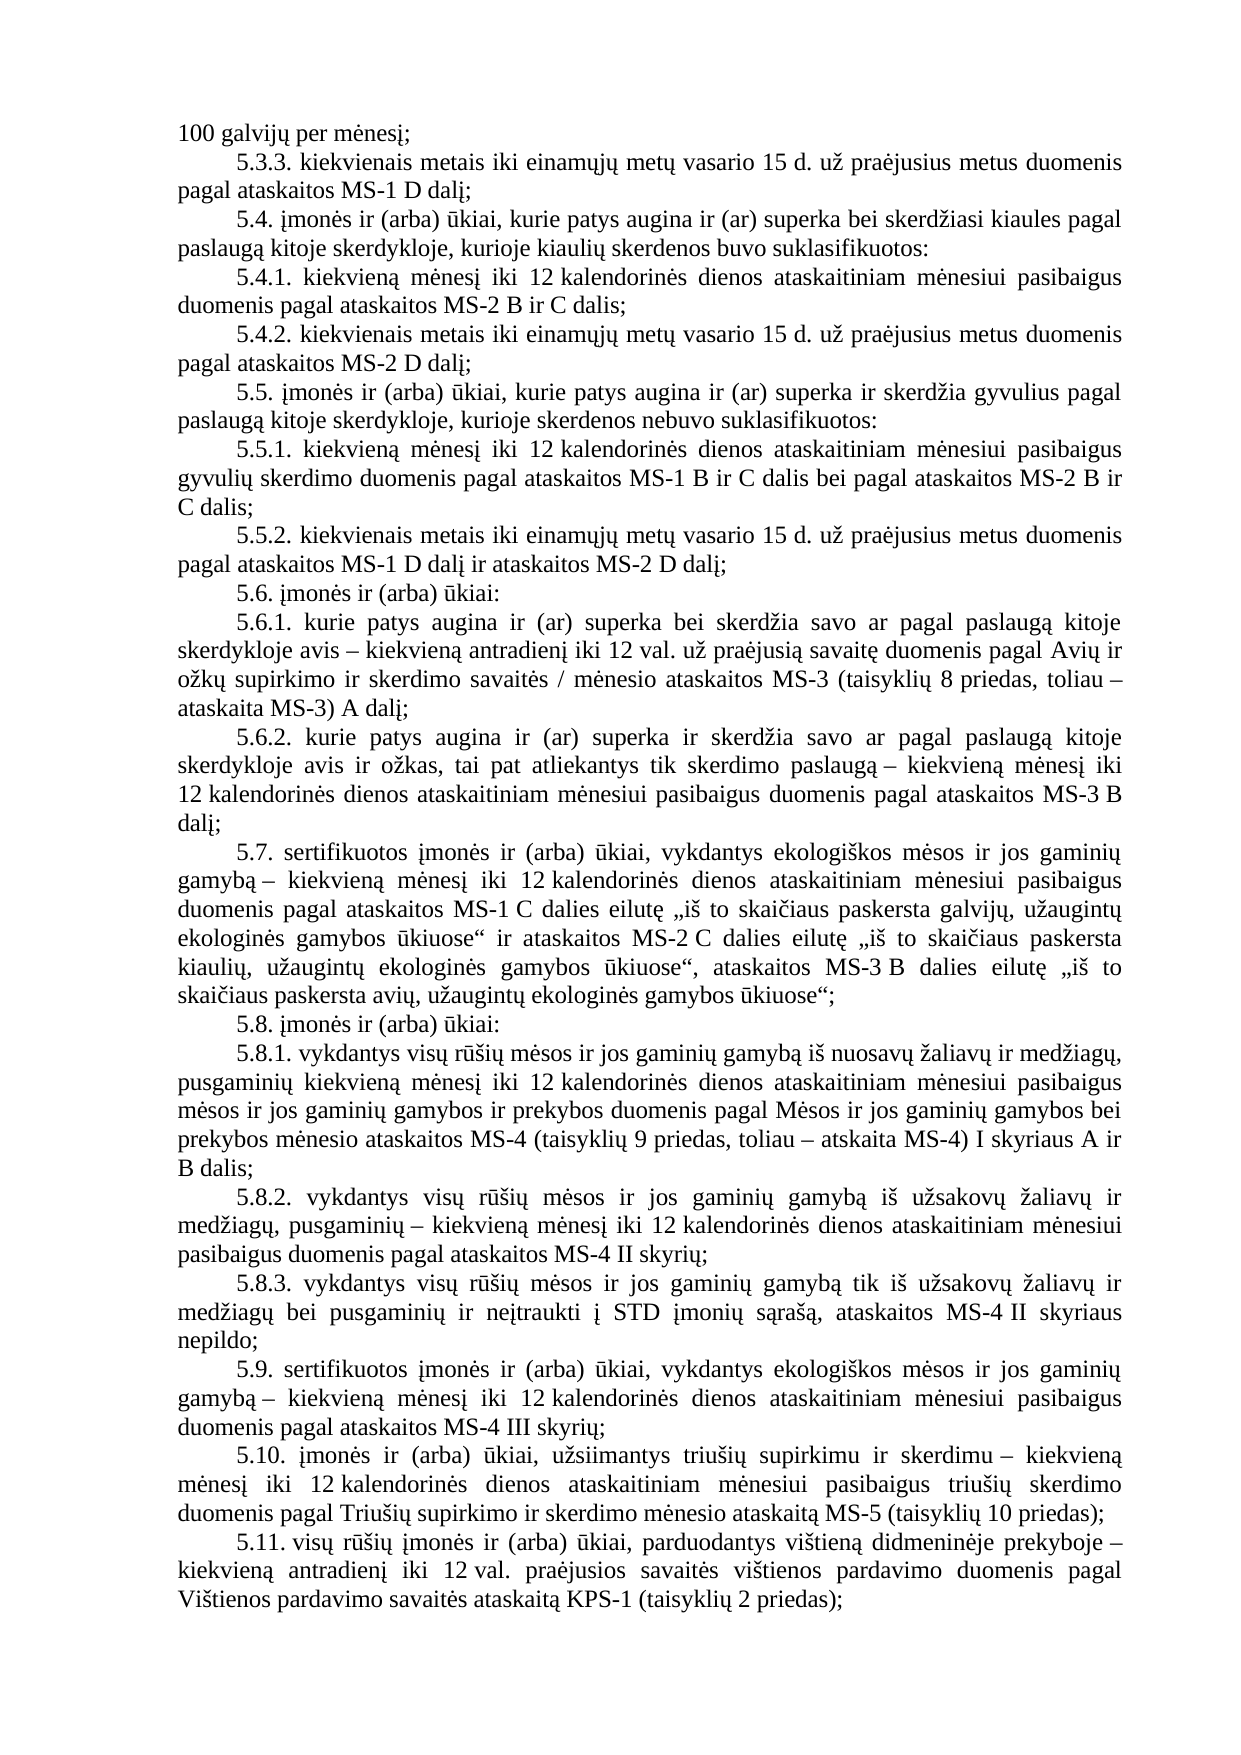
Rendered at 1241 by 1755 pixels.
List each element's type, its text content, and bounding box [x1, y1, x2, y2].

text 5.10. įmonės ir (arba) ūkiai, užsiimantys triušių supirkimu ir skerdimu – kiekvieną mėnesį iki 12 kalendorinės dienos ataskaitiniam mėnesiui pasibaigus triušių skerdimo duomenis pagal Triušių supirkimo ir skerdimo mėnesio ataskaitą MS-5 (taisyklių 10 priedas); [177, 1441, 1122, 1527]
text 5.11. visų rūšių įmonės ir (arba) ūkiai, parduodantys vištieną didmeninėje prekyboje – kiekvieną antradienį iki 12 val. praėjusios savaitės vištienos pardavimo duomenis pagal Vištienos pardavimo savaitės ataskaitą KPS-1 (taisyklių 2 priedas); [177, 1527, 1122, 1613]
text 5.4. įmonės ir (arba) ūkiai, kurie patys augina ir (ar) superka bei skerdžiasi kiaules pagal paslaugą kitoje skerdykloje, kurioje kiaulių skerdenos buvo suklasifikuotos: [177, 204, 1122, 262]
text 5.5.2. kiekvienais metais iki einamųjų metų vasario 15 d. už praėjusius metus duomenis pagal ataskaitos MS-1 D dalį ir ataskaitos MS-2 D dalį; [177, 521, 1122, 578]
text 5.6. įmonės ir (arba) ūkiai: [177, 578, 1122, 607]
text 5.4.1. kiekvieną mėnesį iki 12 kalendorinės dienos ataskaitiniam mėnesiui pasibaigus duomenis pagal ataskaitos MS-2 B ir C dalis; [177, 262, 1122, 319]
text 5.8.1. vykdantys visų rūšių mėsos ir jos gaminių gamybą iš nuosavų žaliavų ir medžiagų, pusgaminių kiekvieną mėnesį iki 12 kalendorinės dienos ataskaitiniam mėnesiui pasibaigus mėsos ir jos gaminių gamybos ir prekybos duomenis pagal Mėsos ir jos gaminių gamybos bei prekybos mėnesio ataskaitos MS-4 (taisyklių 9 priedas, toliau – atskaita MS-4) I skyriaus A ir B dalis; [177, 1038, 1122, 1182]
text 5.7. sertifikuotos įmonės ir (arba) ūkiai, vykdantys ekologiškos mėsos ir jos gaminių gamybą – kiekvieną mėnesį iki 12 kalendorinės dienos ataskaitiniam mėnesiui pasibaigus duomenis pagal ataskaitos MS-1 C dalies eilutę „iš to skaičiaus paskersta galvijų, užaugintų ekologinės gamybos ūkiuose“ ir ataskaitos MS-2 C dalies eilutę „iš to skaičiaus paskersta kiaulių, užaugintų ekologinės gamybos ūkiuose“, ataskaitos MS-3 B dalies eilutę „iš to skaičiaus paskersta avių, užaugintų ekologinės gamybos ūkiuose“; [177, 837, 1122, 1009]
text 5.4.2. kiekvienais metais iki einamųjų metų vasario 15 d. už praėjusius metus duomenis pagal ataskaitos MS-2 D dalį; [177, 319, 1122, 377]
text 5.8.2. vykdantys visų rūšių mėsos ir jos gaminių gamybą iš užsakovų žaliavų ir medžiagų, pusgaminių – kiekvieną mėnesį iki 12 kalendorinės dienos ataskaitiniam mėnesiui pasibaigus duomenis pagal ataskaitos MS-4 II skyrių; [177, 1182, 1122, 1268]
text 5.8. įmonės ir (arba) ūkiai: [177, 1009, 1122, 1038]
text 100 galvijų per mėnesį; [177, 118, 1122, 147]
text 5.5. įmonės ir (arba) ūkiai, kurie patys augina ir (ar) superka ir skerdžia gyvulius pagal paslaugą kitoje skerdykloje, kurioje skerdenos nebuvo suklasifikuotos: [177, 377, 1122, 434]
text 5.6.1. kurie patys augina ir (ar) superka bei skerdžia savo ar pagal paslaugą kitoje skerdykloje avis – kiekvieną antradienį iki 12 val. už praėjusią savaitę duomenis pagal Avių ir ožkų supirkimo ir skerdimo savaitės / mėnesio ataskaitos MS-3 (taisyklių 8 priedas, toliau – ataskaita MS-3) A dalį; [177, 607, 1122, 722]
text 5.3.3. kiekvienais metais iki einamųjų metų vasario 15 d. už praėjusius metus duomenis pagal ataskaitos MS-1 D dalį; [177, 147, 1122, 204]
text 5.5.1. kiekvieną mėnesį iki 12 kalendorinės dienos ataskaitiniam mėnesiui pasibaigus gyvulių skerdimo duomenis pagal ataskaitos MS-1 B ir C dalis bei pagal ataskaitos MS-2 B ir C dalis; [177, 434, 1122, 521]
text 5.8.3. vykdantys visų rūšių mėsos ir jos gaminių gamybą tik iš užsakovų žaliavų ir medžiagų bei pusgaminių ir neįtraukti į STD įmonių sąrašą, ataskaitos MS-4 II skyriaus nepildo; [177, 1268, 1122, 1354]
text 5.9. sertifikuotos įmonės ir (arba) ūkiai, vykdantys ekologiškos mėsos ir jos gaminių gamybą – kiekvieną mėnesį iki 12 kalendorinės dienos ataskaitiniam mėnesiui pasibaigus duomenis pagal ataskaitos MS-4 III skyrių; [177, 1354, 1122, 1441]
text 5.6.2. kurie patys augina ir (ar) superka ir skerdžia savo ar pagal paslaugą kitoje skerdykloje avis ir ožkas, tai pat atliekantys tik skerdimo paslaugą – kiekvieną mėnesį iki 12 kalendorinės dienos ataskaitiniam mėnesiui pasibaigus duomenis pagal ataskaitos MS-3 B dalį; [177, 722, 1122, 837]
